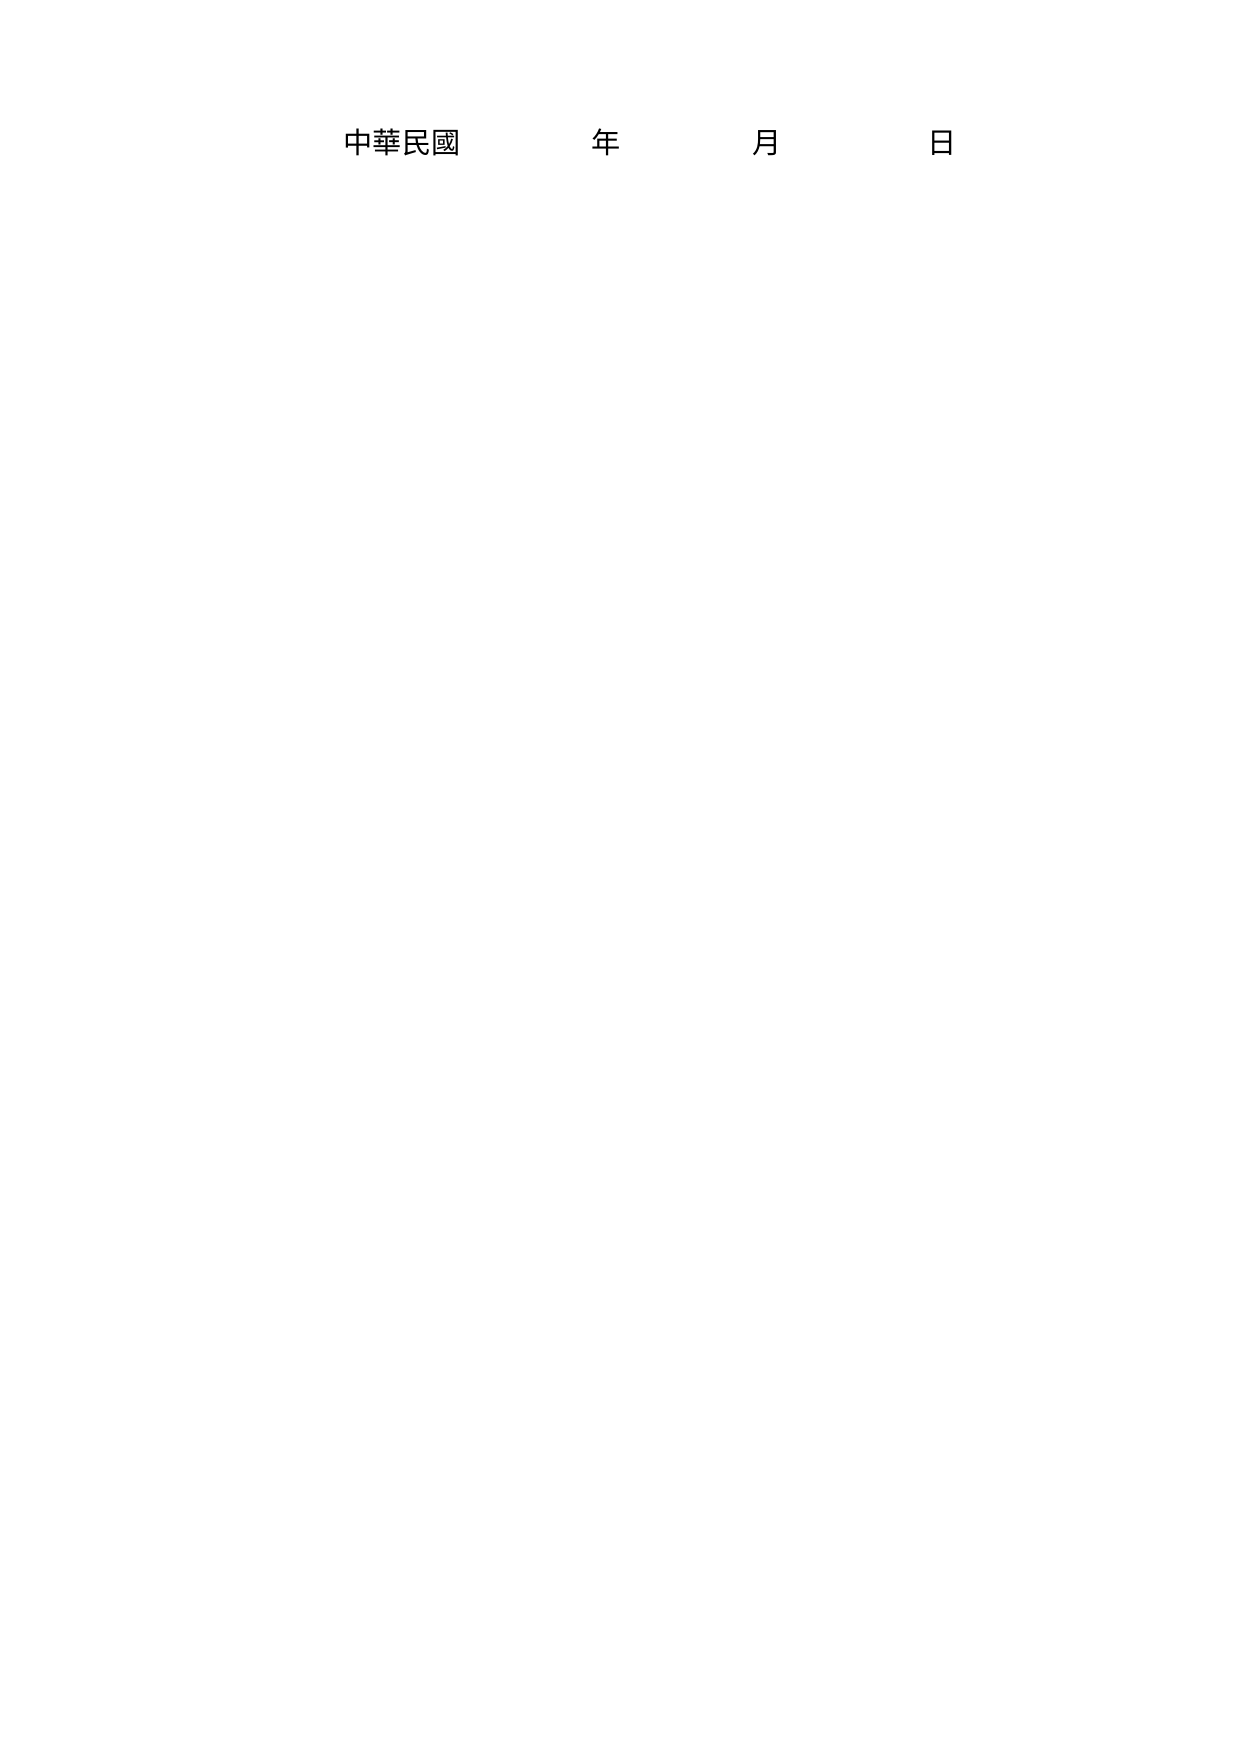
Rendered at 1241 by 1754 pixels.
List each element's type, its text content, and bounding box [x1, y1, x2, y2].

text 中華民國 年 月 日 [148, 96, 1152, 162]
